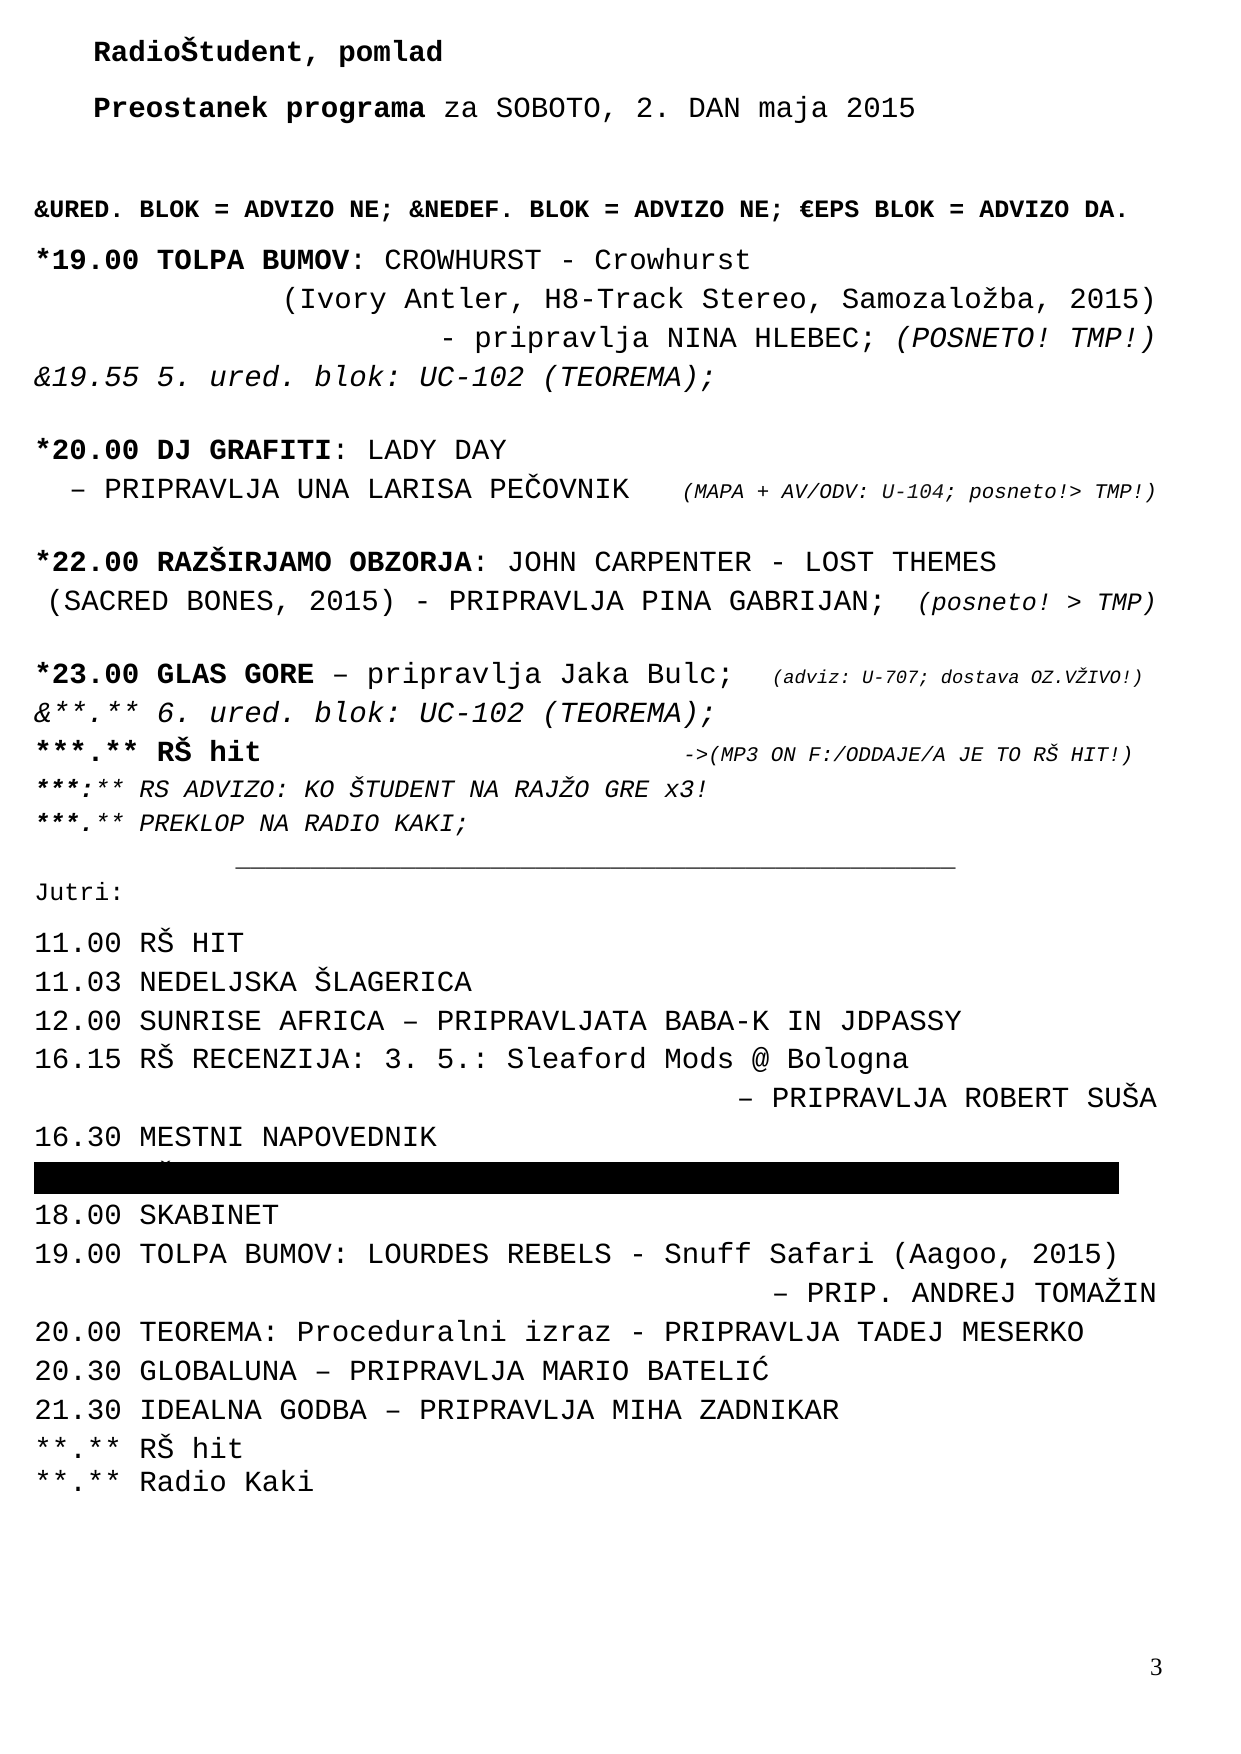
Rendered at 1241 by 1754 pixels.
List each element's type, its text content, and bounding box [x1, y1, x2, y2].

text 20.30 GLOBALUNA – PRIPRAVLJA MARIO BATELIĆ [34, 1356, 1156, 1389]
text 11.03 NEDELJSKA ŠLAGERICA [34, 967, 1156, 1000]
text &19.55 5. ured. blok: UC-102 (TEOREMA); [34, 362, 1156, 395]
text - pripravlja NINA HLEBEC; (POSNETO! TMP!) [34, 323, 1156, 356]
text 12.00 SUNRISE AFRICA – PRIPRAVLJATA BABA-K IN JDPASSY [34, 1006, 1156, 1039]
text *22.00 RAZŠIRJAMO OBZORJA: JOHN CARPENTER - Lost Themes [34, 547, 1156, 581]
text *23.00 GLAS GORE – pripravlja Jaka Bulc; (adviz: U-707; dostava OZ.VŽIVO!) [34, 660, 1156, 693]
text &**.** 6. ured. blok: UC-102 (TEOREMA); [34, 699, 1156, 732]
text 16.30 MESTNI NAPOVEDNIK [34, 1123, 1156, 1156]
text Preostanek programa za SOBOTO, 2. DAN maja 2015 [93, 93, 1192, 126]
text &URED. BLOK = ADVIZO NE; &NEDEF. BLOK = ADVIZO NE; €EPS BLOK = ADVIZO DA. [34, 197, 1192, 225]
text Jutri: [34, 879, 1156, 908]
text (Ivory Antler, H8-Track Stereo, Samozaložba, 2015) [34, 284, 1156, 317]
text 11.00 RŠ HIT [34, 928, 1156, 961]
text *19.00 TOLPA BUMOV: CROWHURST - Crowhurst [34, 245, 1156, 278]
text RadioŠtudent, pomlad [93, 37, 1192, 71]
text *20.00 DJ GRAFITI: LADY DAY [34, 435, 1156, 468]
text – PRIPRAVLJA ROBERT SUŠA [34, 1084, 1156, 1117]
text ***.** RŠ hit ->(MP3 ON F:/ODDAJE/A JE TO RŠ HIT!) [34, 738, 1156, 771]
text 18.00 SKABINET [34, 1201, 1156, 1233]
text 20.00 TEOREMA: Proceduralni izraz - PRIPRAVLJA TADEJ MESERKO [34, 1317, 1156, 1350]
text **.** RŠ hit **.** Radio Kaki [34, 1434, 1156, 1500]
text ***.** PREKLOP NA RADIO KAKI; [34, 811, 1156, 839]
text (Sacred Bones, 2015) - pripravlja PINA GABRIJAN; (posneto! > TMP) [34, 586, 1156, 619]
text – PRIP. ANDREJ TOMAŽIN [34, 1278, 1156, 1311]
text ***:** RS ADVIZO: KO ŠTUDENT NA RAJŽO GRE x3! [34, 777, 1156, 805]
text 17.00 RŠ INTERVJU: Russsian Circles – pripravlja Jaša Bužinel [34, 1162, 1156, 1194]
text 21.30 IDEALNA GODBA – PRIPRAVLJA MIHA ZADNIKAR [34, 1395, 1156, 1428]
text 16.15 RŠ RECENZIJA: 3. 5.: Sleaford Mods @ Bologna [34, 1045, 1156, 1078]
text – PRIPRAVLJA UNA LARISA PEČOVNIK (MAPA + AV/ODV: U-104; posneto!> TMP!) [34, 474, 1156, 507]
text ________________________________________________ [34, 845, 1156, 873]
text 19.00 TOLPA BUMOV: LOURDES REBELS - Snuff Safari (Aagoo, 2015) [34, 1239, 1156, 1272]
